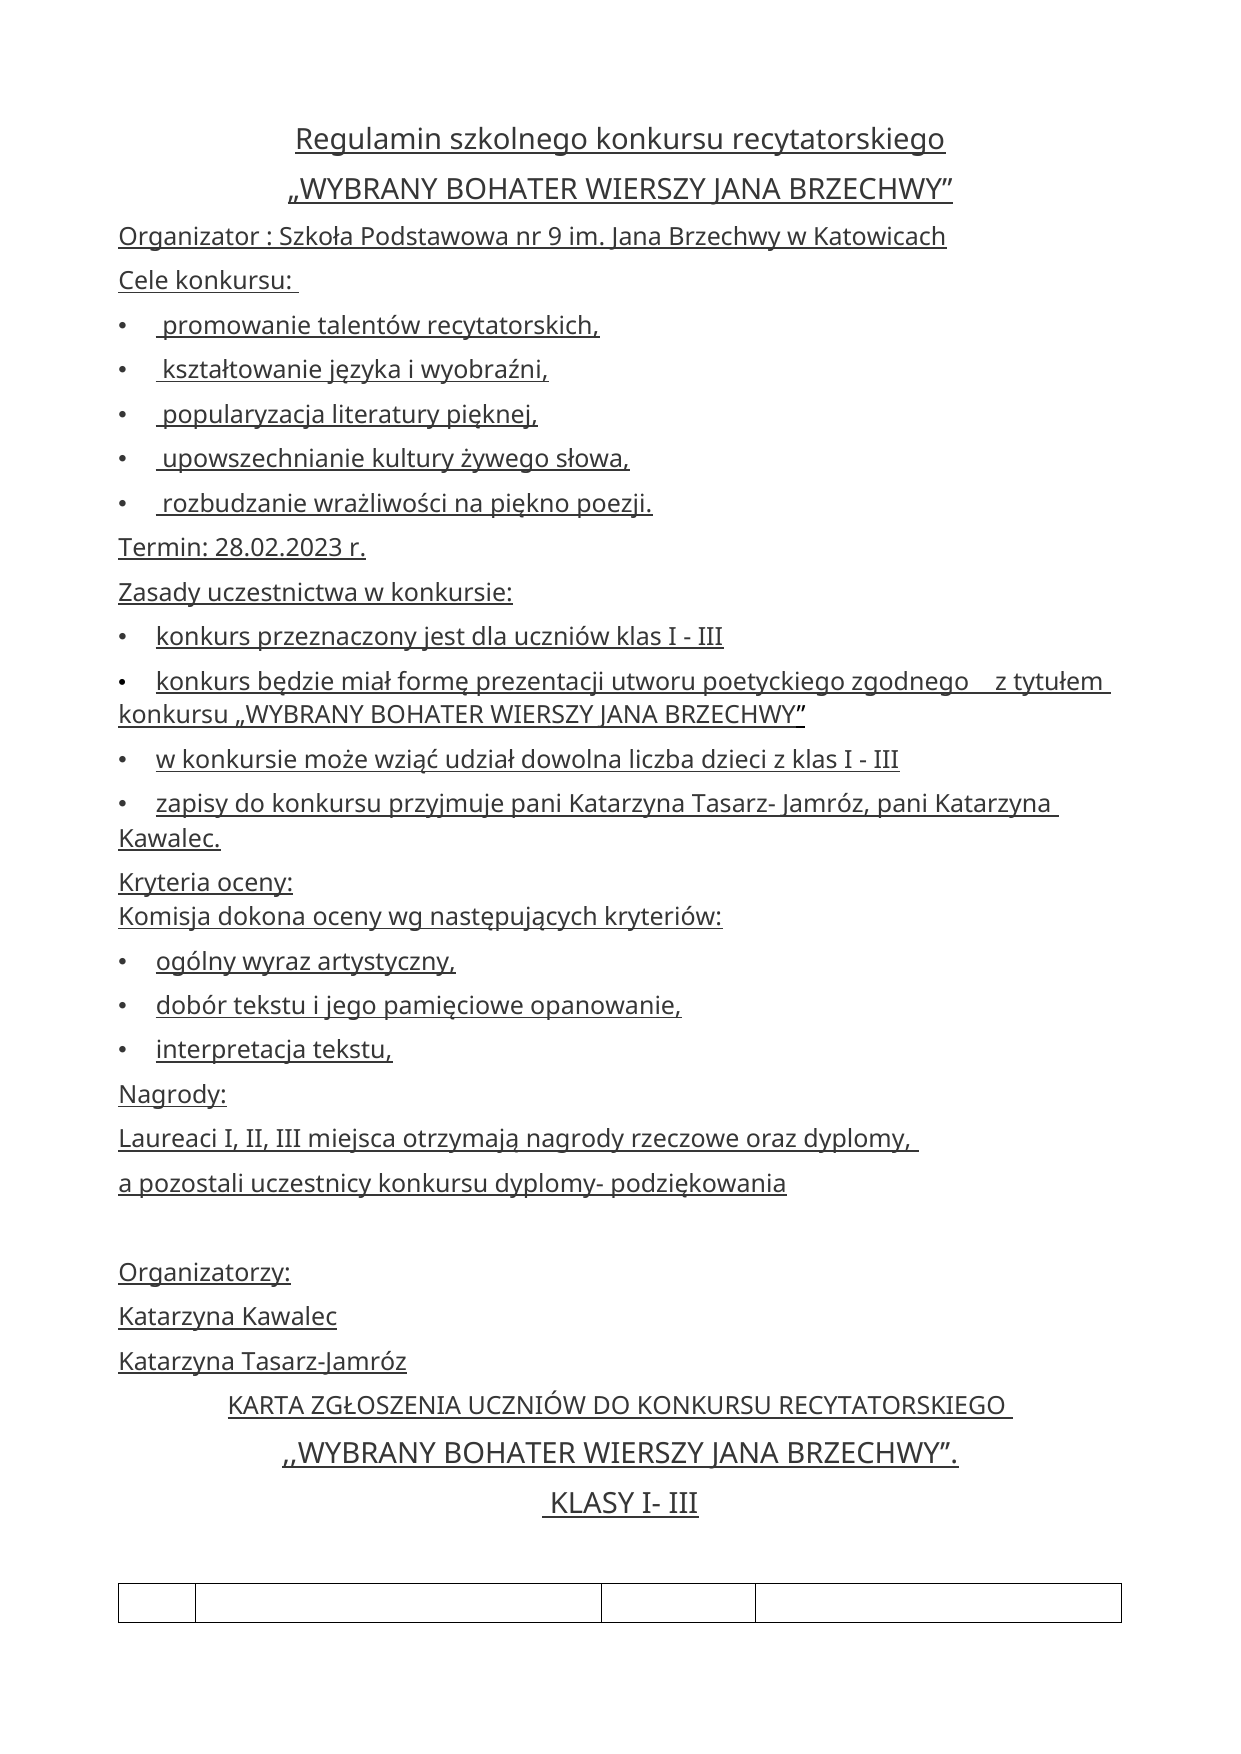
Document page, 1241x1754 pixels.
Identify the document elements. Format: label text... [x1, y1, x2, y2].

text Organizatorzy: [118, 1254, 1122, 1289]
text KARTA ZGŁOSZENIA UCZNIÓW DO KONKURSU RECYTATORSKIEGO [118, 1388, 1122, 1422]
text Katarzyna Kawalec [118, 1299, 1122, 1333]
text Laureaci I, II, III miejsca otrzymają nagrody rzeczowe oraz dyplomy, [118, 1121, 1122, 1155]
list kształtowanie języka i wyobraźni, [81, 352, 1122, 386]
table_header [196, 1584, 601, 1622]
text Katarzyna Tasarz-Jamróz [118, 1343, 1122, 1378]
text Organizator : Szkoła Podstawowa nr 9 im. Jana Brzechwy w Katowicach [118, 218, 1122, 252]
table_header [119, 1584, 195, 1622]
list upowszechnianie kultury żywego słowa, [81, 441, 1122, 475]
text ,,WYBRANY BOHATER WIERSZY JANA BRZECHWY’’. [118, 1432, 1122, 1472]
list dobór tekstu i jego pamięciowe opanowanie, [81, 988, 1122, 1022]
text Kryteria oceny: Komisja dokona oceny wg następujących kryteriów: [118, 865, 1122, 933]
list popularyzacja literatury pięknej, [81, 396, 1122, 430]
table_header [602, 1584, 755, 1622]
list konkurs przeznaczony jest dla uczniów klas I - III [81, 619, 1122, 653]
table_header [756, 1584, 1121, 1622]
list ogólny wyraz artystyczny, [81, 943, 1122, 977]
list promowanie talentów recytatorskich, [81, 307, 1122, 341]
text KLASY I- III [118, 1483, 1122, 1522]
text Regulamin szkolnego konkursu recytatorskiego [118, 118, 1122, 158]
text Nagrody: [118, 1077, 1122, 1111]
list zapisy do konkursu przyjmuje pani Katarzyna Tasarz- Jamróz, pani Katarzyna Kawalec. [81, 786, 1122, 854]
list rozbudzanie wrażliwości na piękno poezji. [81, 485, 1122, 519]
text Termin: 28.02.2023 r. [118, 530, 1122, 564]
list w konkursie może wziąć udział dowolna liczba dzieci z klas I - III [81, 742, 1122, 776]
text Cele konkursu: [118, 263, 1122, 297]
text „WYBRANY BOHATER WIERSZY JANA BRZECHWY” [118, 168, 1122, 208]
text a pozostali uczestnicy konkursu dyplomy- podziękowania [118, 1166, 1122, 1200]
list interpretacja tekstu, [81, 1032, 1122, 1066]
list konkurs będzie miał formę prezentacji utworu poetyckiego zgodnego z tytułem konkursu „WYBRANY BOHATER WIERSZY JANA BRZECHWY” [81, 663, 1122, 731]
text Zasady uczestnictwa w konkursie: [118, 574, 1122, 608]
